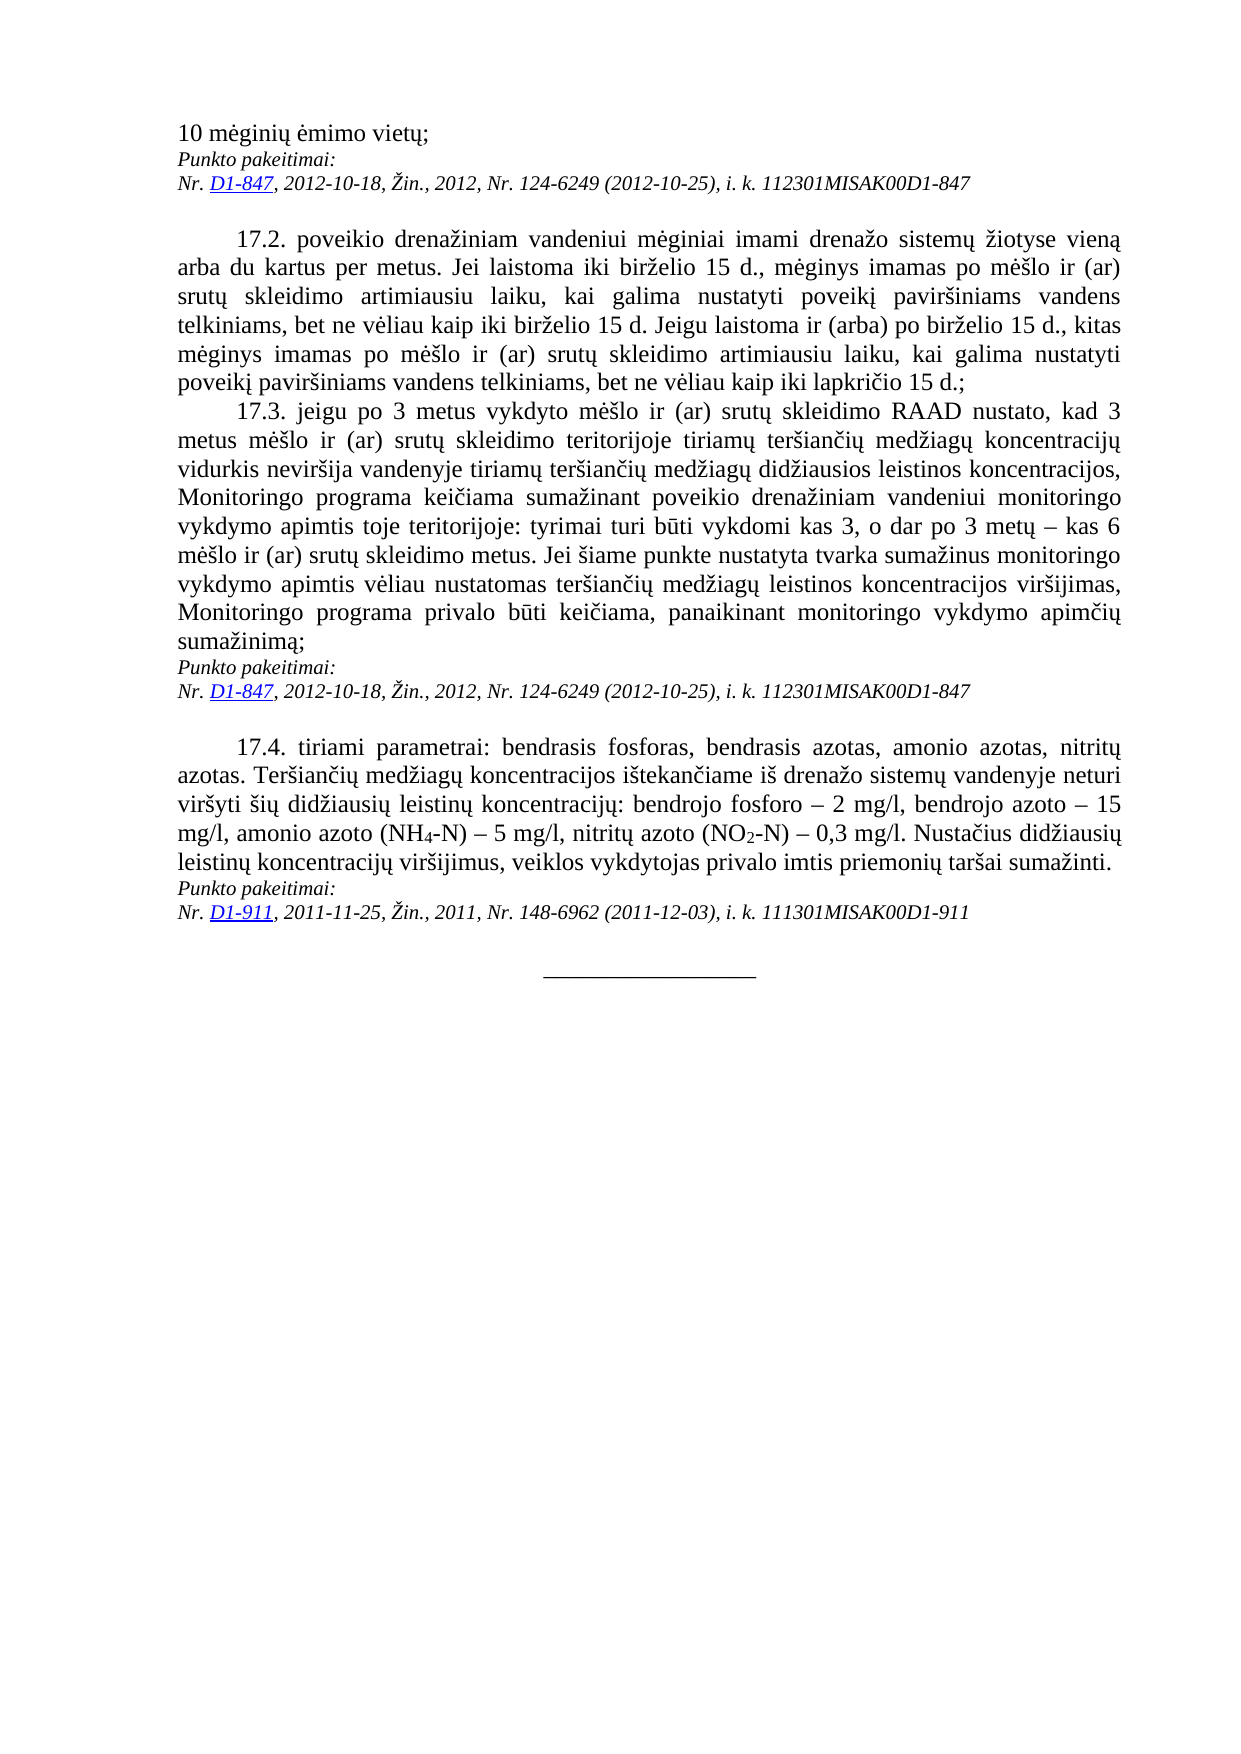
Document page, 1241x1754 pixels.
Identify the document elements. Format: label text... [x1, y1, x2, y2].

text _________________ [177, 952, 1122, 981]
text 17.2. poveikio drenažiniam vandeniui mėginiai imami drenažo sistemų žiotyse vieną arba du kartus per metus. Jei laistoma iki birželio 15 d., mėginys imamas po mėšlo ir (ar) srutų skleidimo artimiausiu laiku, kai galima nustatyti poveikį paviršiniams vandens telkiniams, bet ne vėliau kaip iki birželio 15 d. Jeigu laistoma ir (arba) po birželio 15 d., kitas mėginys imamas po mėšlo ir (ar) srutų skleidimo artimiausiu laiku, kai galima nustatyti poveikį paviršiniams vandens telkiniams, bet ne vėliau kaip iki lapkričio 15 d.; [177, 224, 1122, 396]
text Punkto pakeitimai: [177, 876, 1122, 900]
text 17.3. jeigu po 3 metus vykdyto mėšlo ir (ar) srutų skleidimo RAAD nustato, kad 3 metus mėšlo ir (ar) srutų skleidimo teritorijoje tiriamų teršiančių medžiagų koncentracijų vidurkis neviršija vandenyje tiriamų teršiančių medžiagų didžiausios leistinos koncentracijos, Monitoringo programa keičiama sumažinant poveikio drenažiniam vandeniui monitoringo vykdymo apimtis toje teritorijoje: tyrimai turi būti vykdomi kas 3, o dar po 3 metų – kas 6 mėšlo ir (ar) srutų skleidimo metus. Jei šiame punkte nustatyta tvarka sumažinus monitoringo vykdymo apimtis vėliau nustatomas teršiančių medžiagų leistinos koncentracijos viršijimas, Monitoringo programa privalo būti keičiama, panaikinant monitoringo vykdymo apimčių sumažinimą; [177, 396, 1122, 655]
text Nr. D1-847, 2012-10-18, Žin., 2012, Nr. 124-6249 (2012-10-25), i. k. 112301MISAK00D1-847 [177, 679, 1122, 703]
text Nr. D1-911, 2011-11-25, Žin., 2011, Nr. 148-6962 (2011-12-03), i. k. 111301MISAK00D1-911 [177, 900, 1122, 924]
text Punkto pakeitimai: [177, 147, 1122, 171]
text Nr. D1-847, 2012-10-18, Žin., 2012, Nr. 124-6249 (2012-10-25), i. k. 112301MISAK00D1-847 [177, 171, 1122, 195]
text 17.4. tiriami parametrai: bendrasis fosforas, bendrasis azotas, amonio azotas, nitritų azotas. Teršiančių medžiagų koncentracijos ištekančiame iš drenažo sistemų vandenyje neturi viršyti šių didžiausių leistinų koncentracijų: bendrojo fosforo – 2 mg/l, bendrojo azoto – 15 mg/l, amonio azoto (NH4-N) – 5 mg/l, nitritų azoto (NO2-N) – 0,3 mg/l. Nustačius didžiausių leistinų koncentracijų viršijimus, veiklos vykdytojas privalo imtis priemonių taršai sumažinti. [177, 732, 1122, 876]
text Punkto pakeitimai: [177, 655, 1122, 679]
text 10 mėginių ėmimo vietų; [177, 118, 1122, 147]
